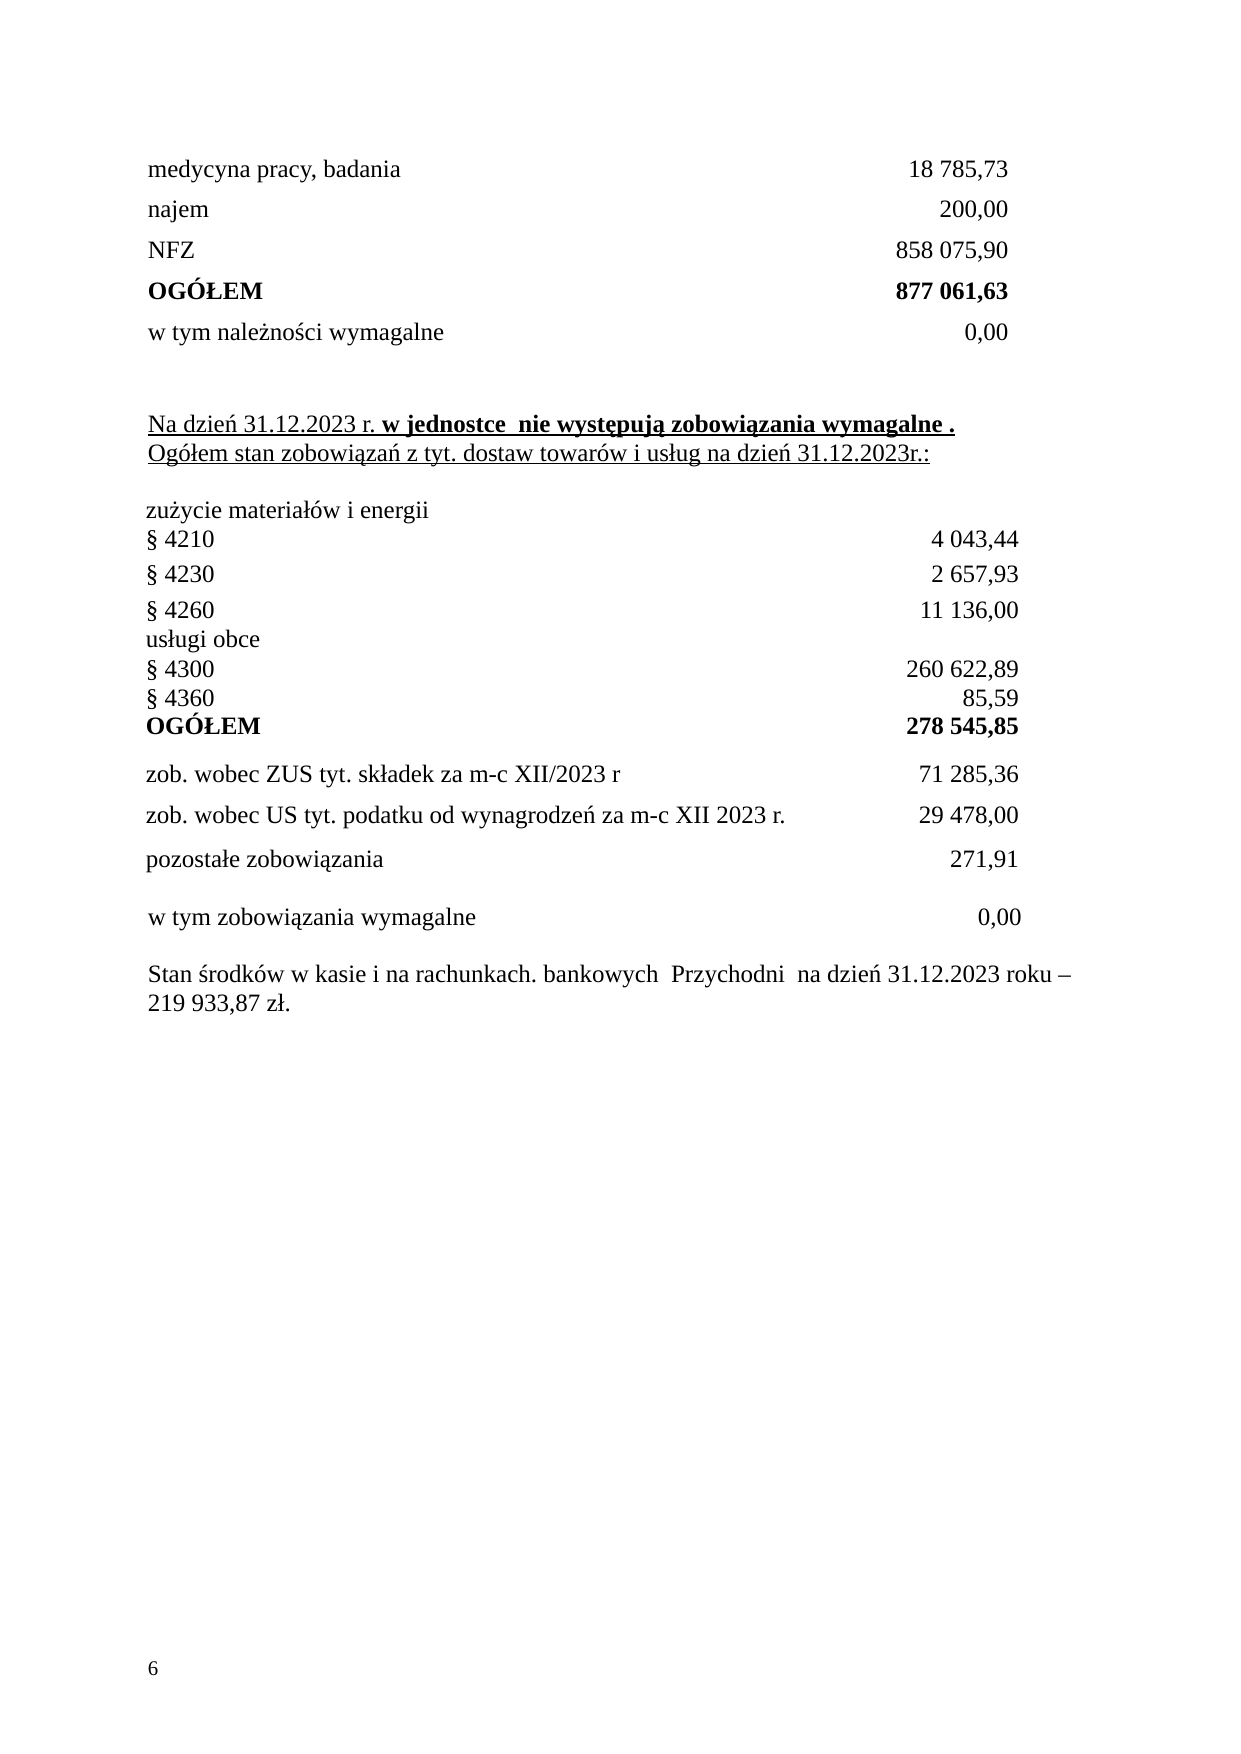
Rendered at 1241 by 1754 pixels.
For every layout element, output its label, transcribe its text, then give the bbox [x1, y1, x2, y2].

text Ogółem stan zobowiązań z tyt. dostaw towarów i usług na dzień 31.12.2023r.: [148, 438, 1093, 467]
table_cell OGÓŁEM [134, 711, 840, 759]
table_cell pozostałe zobowiązania [134, 844, 840, 873]
table_cell § 4230 [134, 560, 840, 595]
table_cell [840, 873, 1030, 902]
table_cell § 4210 [134, 524, 840, 559]
table_header 18 785,73 [576, 148, 1019, 188]
table_cell najem [136, 189, 576, 229]
table_cell w tym należności wymagalne [136, 311, 576, 352]
table_header medycyna pracy, badania [136, 148, 576, 188]
table_cell 271,91 [840, 844, 1030, 873]
table_cell 4 043,44 [840, 524, 1030, 559]
table_cell zob. wobec US tyt. podatku od wynagrodzeń za m-c XII 2023 r. [134, 801, 840, 844]
text Stan środków w kasie i na rachunkach. bankowych Przychodni na dzień 31.12.2023 roku – [148, 959, 1093, 988]
table_cell 858 075,90 [576, 229, 1019, 270]
table_cell NFZ [136, 229, 576, 270]
table_cell 0,00 [576, 311, 1019, 352]
text 219 933,87 zł. [148, 988, 1093, 1017]
table_cell § 4300 § 4360 [134, 654, 840, 711]
table_cell 200,00 [576, 189, 1019, 229]
table_cell 29 478,00 [840, 801, 1030, 844]
table_header [840, 496, 1030, 524]
table_header zużycie materiałów i energii [134, 496, 840, 524]
text Na dzień 31.12.2023 r. w jednostce nie występują zobowiązania wymagalne . [148, 409, 1093, 438]
table_cell § 4260 [134, 595, 840, 624]
table_cell 278 545,85 [840, 711, 1030, 759]
table_cell 260 622,89 85,59 [840, 654, 1030, 711]
table_cell 71 285,36 [840, 759, 1030, 801]
table_cell [840, 624, 1030, 654]
text w tym zobowiązania wymagalne 0,00 [148, 902, 1093, 931]
table_cell zob. wobec ZUS tyt. składek za m-c XII/2023 r [134, 759, 840, 801]
table_cell 2 657,93 [840, 560, 1030, 595]
table_cell usługi obce [134, 624, 840, 654]
table_cell 877 061,63 [576, 270, 1019, 311]
table_cell OGÓŁEM [136, 270, 576, 311]
table_cell [134, 873, 840, 902]
table_cell 11 136,00 [840, 595, 1030, 624]
